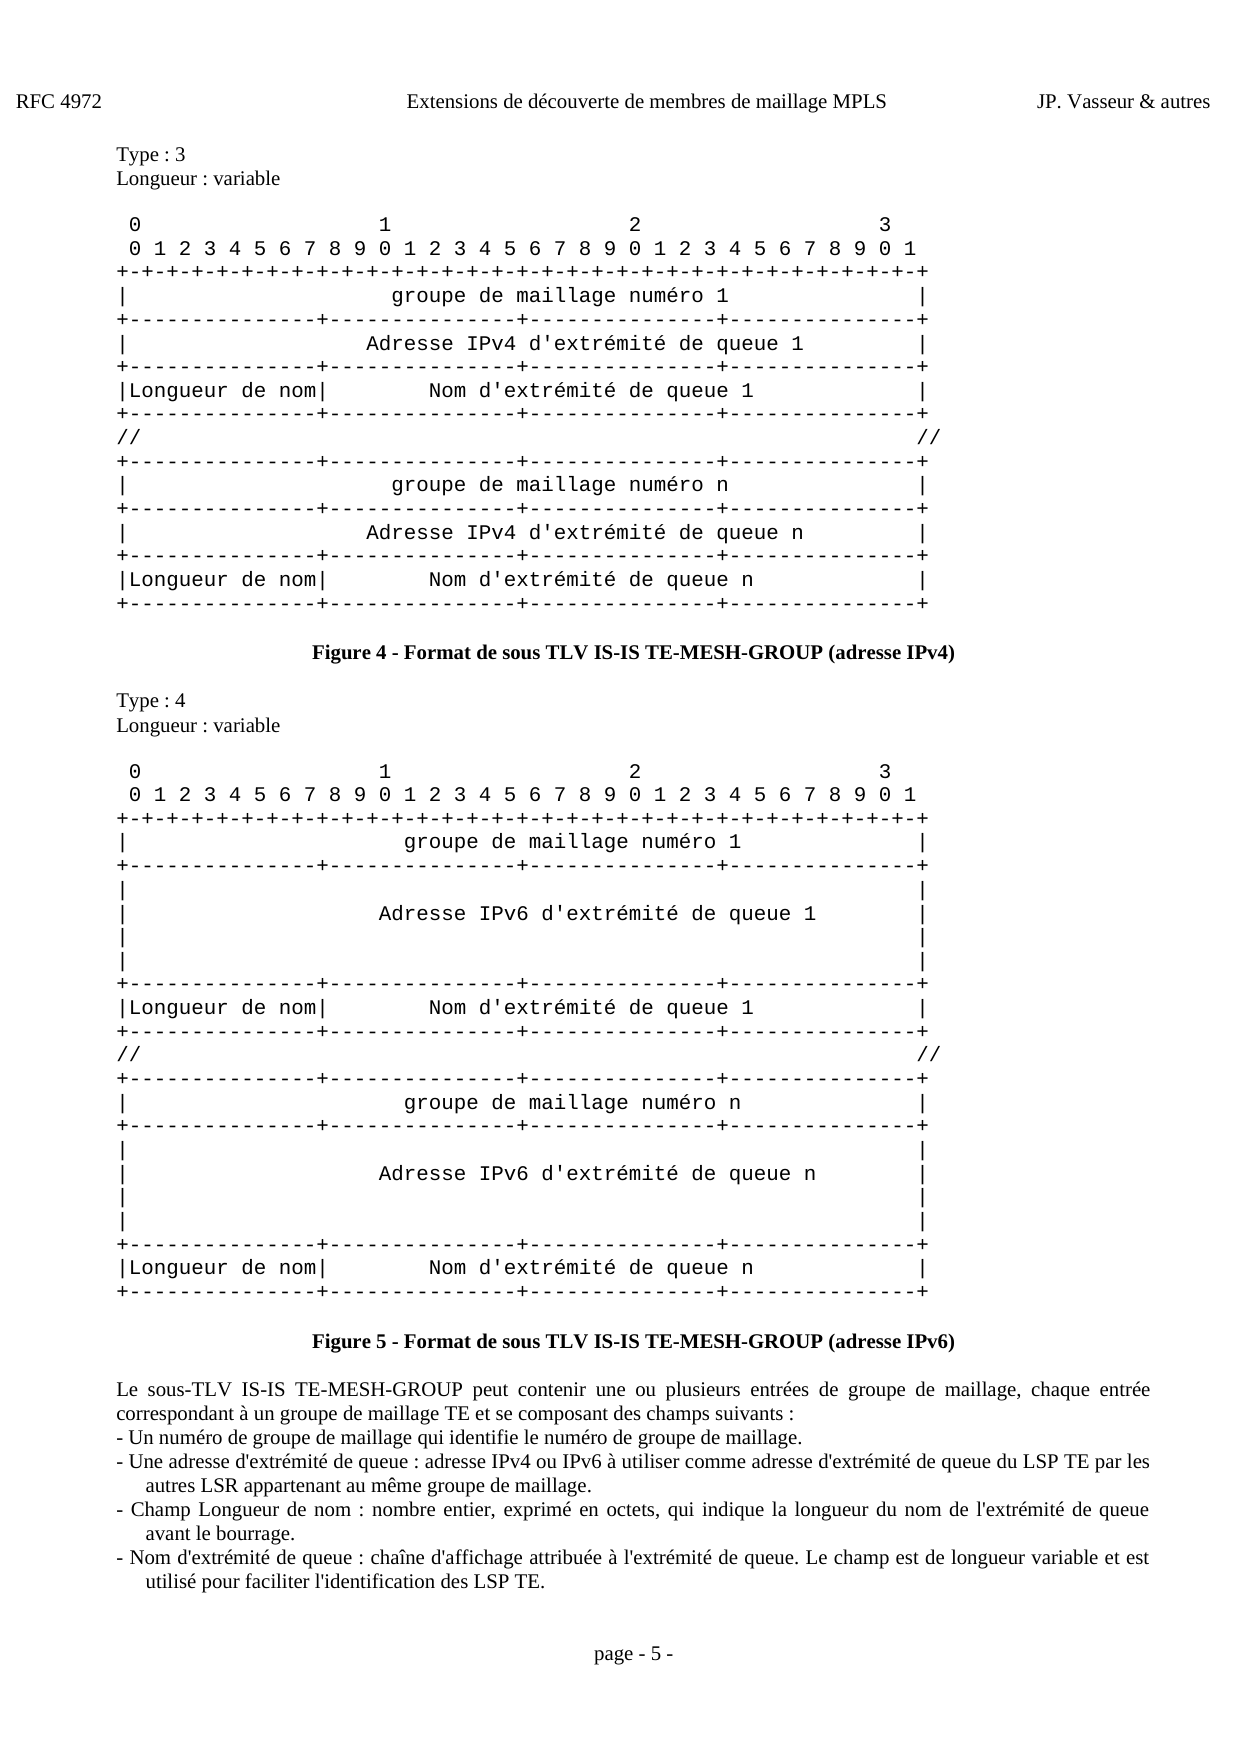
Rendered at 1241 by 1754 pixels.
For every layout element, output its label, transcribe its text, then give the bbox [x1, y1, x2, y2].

text Longueur : variable [116, 166, 1151, 190]
text // // [116, 427, 1151, 451]
text +---------------+---------------+---------------+---------------+ [116, 356, 1151, 380]
text Type : 3 [116, 142, 1151, 166]
subtitle Figure 5 - Format de sous TLV IS-IS TE-MESH-GROUP (adresse IPv6) [116, 1328, 1151, 1353]
text Le sous-TLV IS-IS TE-MESH-GROUP peut contenir une ou plusieurs entrées de groupe de maillage, chaque entrée correspondant à un groupe de maillage TE et se composant des champs suivants : [116, 1377, 1151, 1425]
text - Champ Longueur de nom : nombre entier, exprimé en octets, qui indique la longueur du nom de l'extrémité de queue avant le bourrage. [116, 1497, 1151, 1545]
text |Longueur de nom| Nom d'extrémité de queue 1 | [116, 380, 1151, 403]
text - Une adresse d'extrémité de queue : adresse IPv4 ou IPv6 à utiliser comme adresse d'extrémité de queue du LSP TE par les autres LSR appartenant au même groupe de maillage. [116, 1449, 1151, 1497]
text +---------------+---------------+---------------+---------------+ [116, 1281, 1151, 1304]
text | | [116, 1186, 1151, 1210]
text +---------------+---------------+---------------+---------------+ [116, 1115, 1151, 1139]
text +---------------+---------------+---------------+---------------+ [116, 1021, 1151, 1044]
text |Longueur de nom| Nom d'extrémité de queue 1 | [116, 997, 1151, 1021]
text |Longueur de nom| Nom d'extrémité de queue n | [116, 569, 1151, 593]
text | Adresse IPv4 d'extrémité de queue 1 | [116, 332, 1151, 356]
text | | [116, 1139, 1151, 1163]
text | | [116, 1210, 1151, 1233]
text 0 1 2 3 4 5 6 7 8 9 0 1 2 3 4 5 6 7 8 9 0 1 2 3 4 5 6 7 8 9 0 1 [116, 784, 1151, 808]
text Type : 4 [116, 688, 1151, 712]
text +---------------+---------------+---------------+---------------+ [116, 593, 1151, 616]
text | groupe de maillage numéro 1 | [116, 832, 1151, 855]
text - Un numéro de groupe de maillage qui identifie le numéro de groupe de maillage. [116, 1425, 1151, 1449]
text 0 1 2 3 [116, 214, 1151, 238]
text | | [116, 926, 1151, 950]
text +---------------+---------------+---------------+---------------+ [116, 855, 1151, 879]
text +-+-+-+-+-+-+-+-+-+-+-+-+-+-+-+-+-+-+-+-+-+-+-+-+-+-+-+-+-+-+-+-+ [116, 262, 1151, 285]
subtitle Figure 4 - Format de sous TLV IS-IS TE-MESH-GROUP (adresse IPv4) [116, 640, 1151, 664]
text +-+-+-+-+-+-+-+-+-+-+-+-+-+-+-+-+-+-+-+-+-+-+-+-+-+-+-+-+-+-+-+-+ [116, 808, 1151, 832]
text | groupe de maillage numéro 1 | [116, 285, 1151, 309]
text 0 1 2 3 [116, 761, 1151, 784]
text Longueur : variable [116, 712, 1151, 737]
text +---------------+---------------+---------------+---------------+ [116, 309, 1151, 332]
text +---------------+---------------+---------------+---------------+ [116, 403, 1151, 427]
text | groupe de maillage numéro n | [116, 1092, 1151, 1115]
text +---------------+---------------+---------------+---------------+ [116, 1068, 1151, 1092]
text 0 1 2 3 4 5 6 7 8 9 0 1 2 3 4 5 6 7 8 9 0 1 2 3 4 5 6 7 8 9 0 1 [116, 238, 1151, 262]
text +---------------+---------------+---------------+---------------+ [116, 451, 1151, 474]
text +---------------+---------------+---------------+---------------+ [116, 545, 1151, 569]
text | groupe de maillage numéro n | [116, 474, 1151, 498]
text |Longueur de nom| Nom d'extrémité de queue n | [116, 1257, 1151, 1281]
text +---------------+---------------+---------------+---------------+ [116, 498, 1151, 522]
text | | [116, 879, 1151, 902]
text | Adresse IPv6 d'extrémité de queue n | [116, 1163, 1151, 1186]
text - Nom d'extrémité de queue : chaîne d'affichage attribuée à l'extrémité de queue. Le champ est de longueur variable et est utilisé pour faciliter l'identification des LSP TE. [116, 1545, 1151, 1593]
text // // [116, 1044, 1151, 1068]
text | Adresse IPv6 d'extrémité de queue 1 | [116, 902, 1151, 926]
text | Adresse IPv4 d'extrémité de queue n | [116, 522, 1151, 545]
text | | [116, 950, 1151, 973]
text +---------------+---------------+---------------+---------------+ [116, 973, 1151, 997]
text +---------------+---------------+---------------+---------------+ [116, 1233, 1151, 1257]
